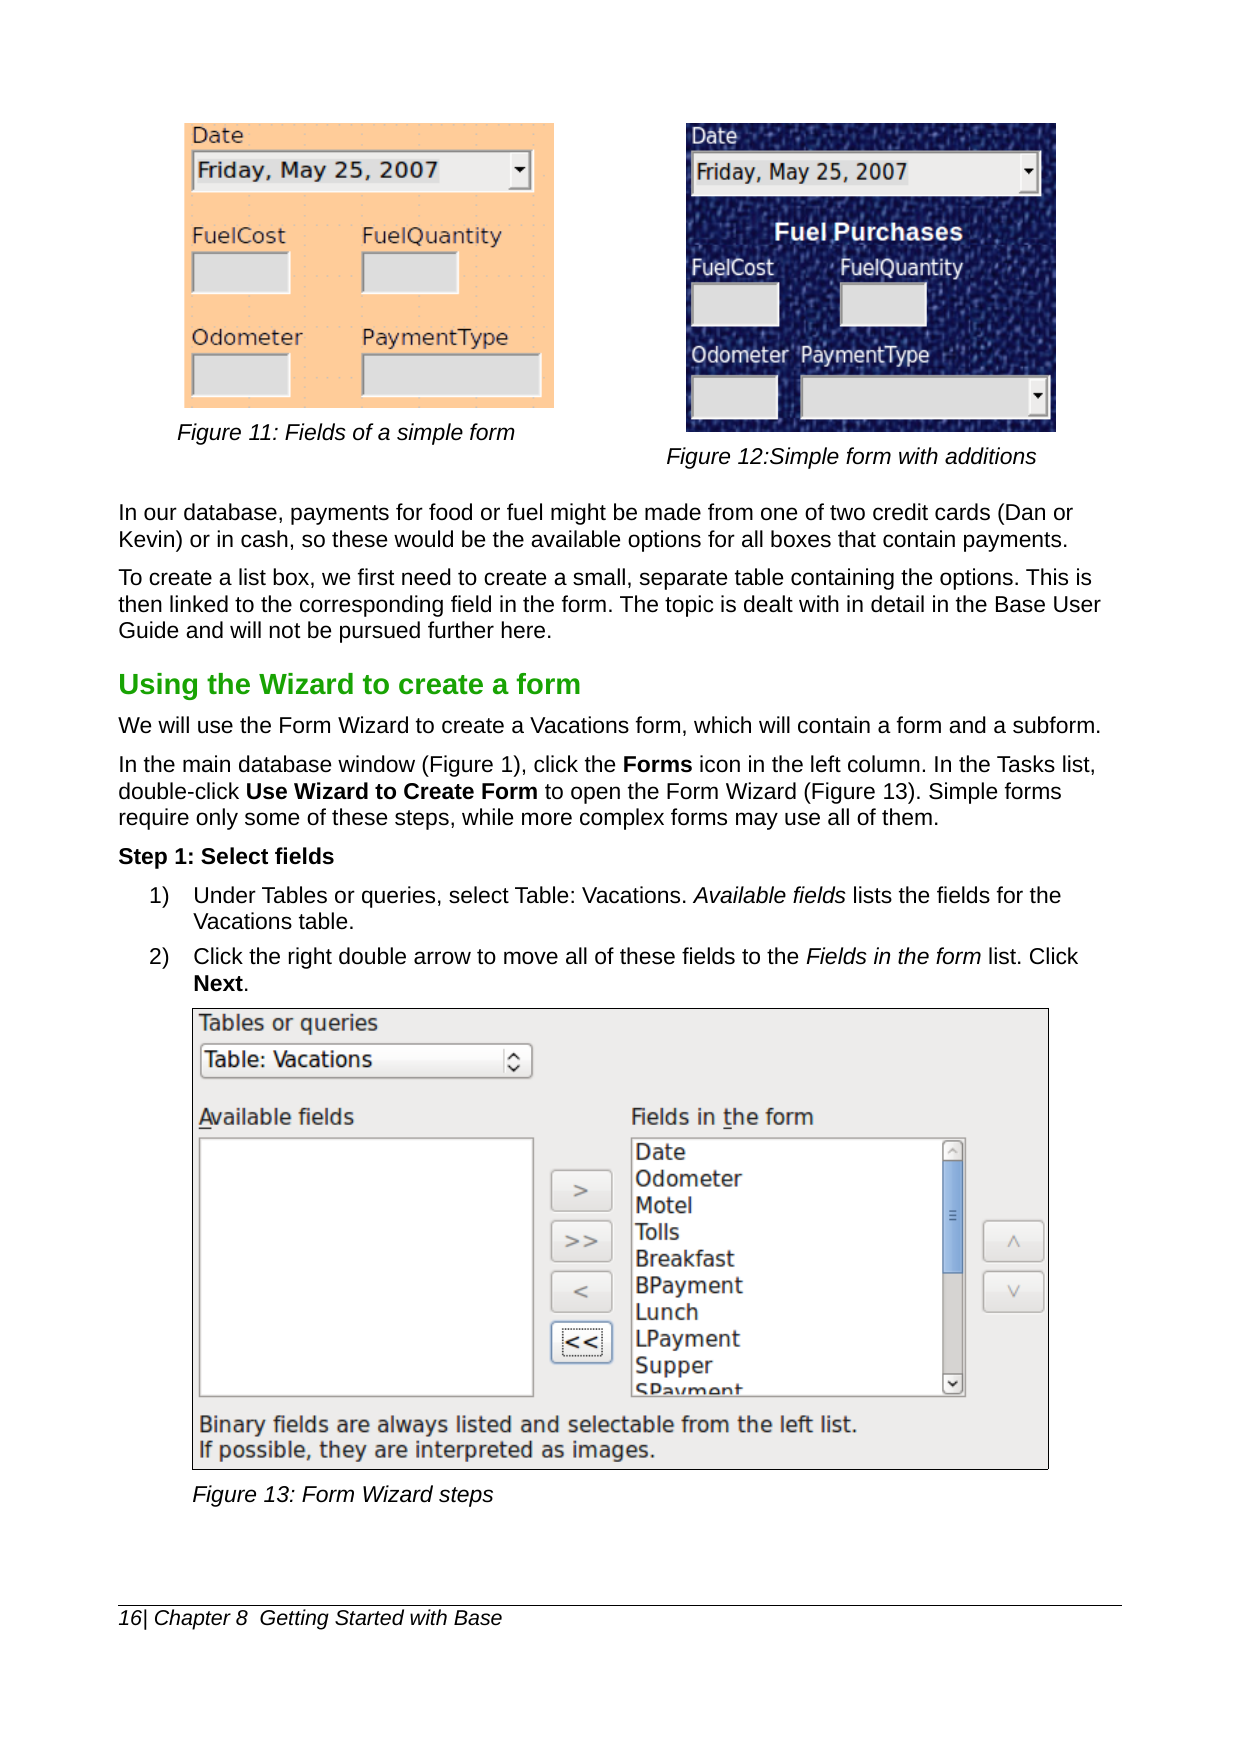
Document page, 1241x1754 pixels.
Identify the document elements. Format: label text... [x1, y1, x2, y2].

text In the main database window (Figure 1), click the Forms icon in the left column. In the Tasks list, double-click Use Wizard to Create Form to open the Form Wizard (Figure 13). Simple forms require only some of these steps, while more complex forms may use all of them. [118, 751, 1122, 830]
text Figure 13: Form Wizard steps [192, 1481, 1048, 1507]
text To create a list box, we first need to create a small, separate table containing the options. This is then linked to the corresponding field in the form. The topic is dealt with in detail in the Base User Guide and will not be pursued further here. [118, 564, 1122, 643]
list Under Tables or queries, select Table: Vacations. Available fields lists the fields for the Vacations table. [169, 882, 1122, 934]
subtitle Using the Wizard to create a form [118, 667, 1122, 701]
text We will use the Form Wizard to create a Vacations form, which will contain a form and a subform. [118, 712, 1122, 739]
picture [193, 1009, 1048, 1469]
text Step 1: Select fields [118, 843, 1122, 869]
text In our database, payments for food or fuel might be made from one of two credit cards (Dan or Kevin) or in cash, so these would be the available options for all boxes that contain payments. [118, 499, 1122, 552]
picture [686, 123, 1056, 432]
table_header [620, 118, 1122, 487]
picture [184, 123, 554, 408]
list Click the right double arrow to move all of these fields to the Fields in the form list. Click Next. [169, 943, 1122, 996]
table_header [118, 118, 620, 487]
